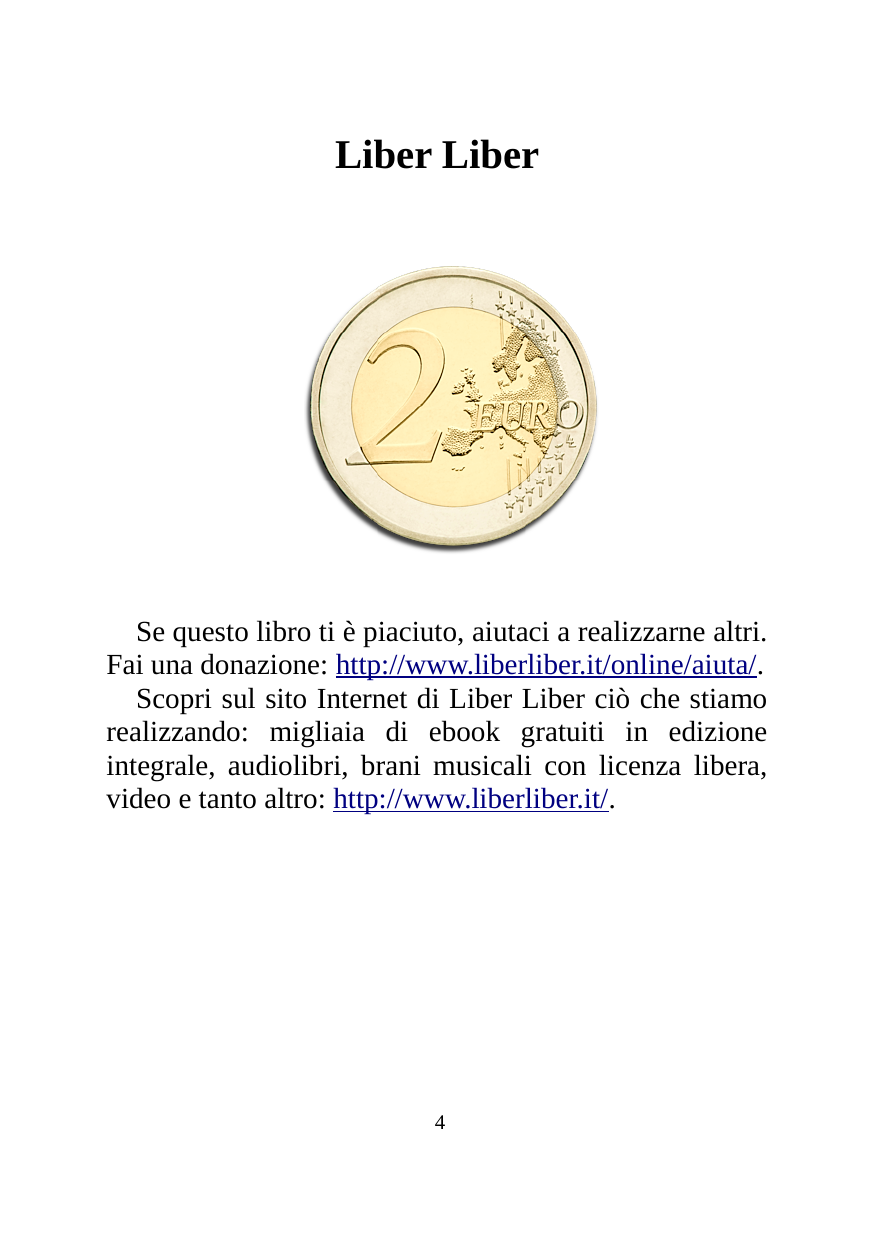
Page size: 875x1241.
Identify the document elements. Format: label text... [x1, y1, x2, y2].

subtitle Liber Liber [106, 130, 768, 177]
text Scopri sul sito Internet di Liber Liber ciò che stiamo realizzando: migliaia di ebook gratuiti in edizione integrale, audiolibri, brani musicali con licenza libera, video e tanto altro: http://www.liberliber.it/. [106, 681, 768, 815]
picture [304, 259, 600, 555]
text Se questo libro ti è piaciuto, aiutaci a realizzarne altri. Fai una donazione: http://www.liberliber.it/online/aiuta/. [106, 614, 768, 681]
